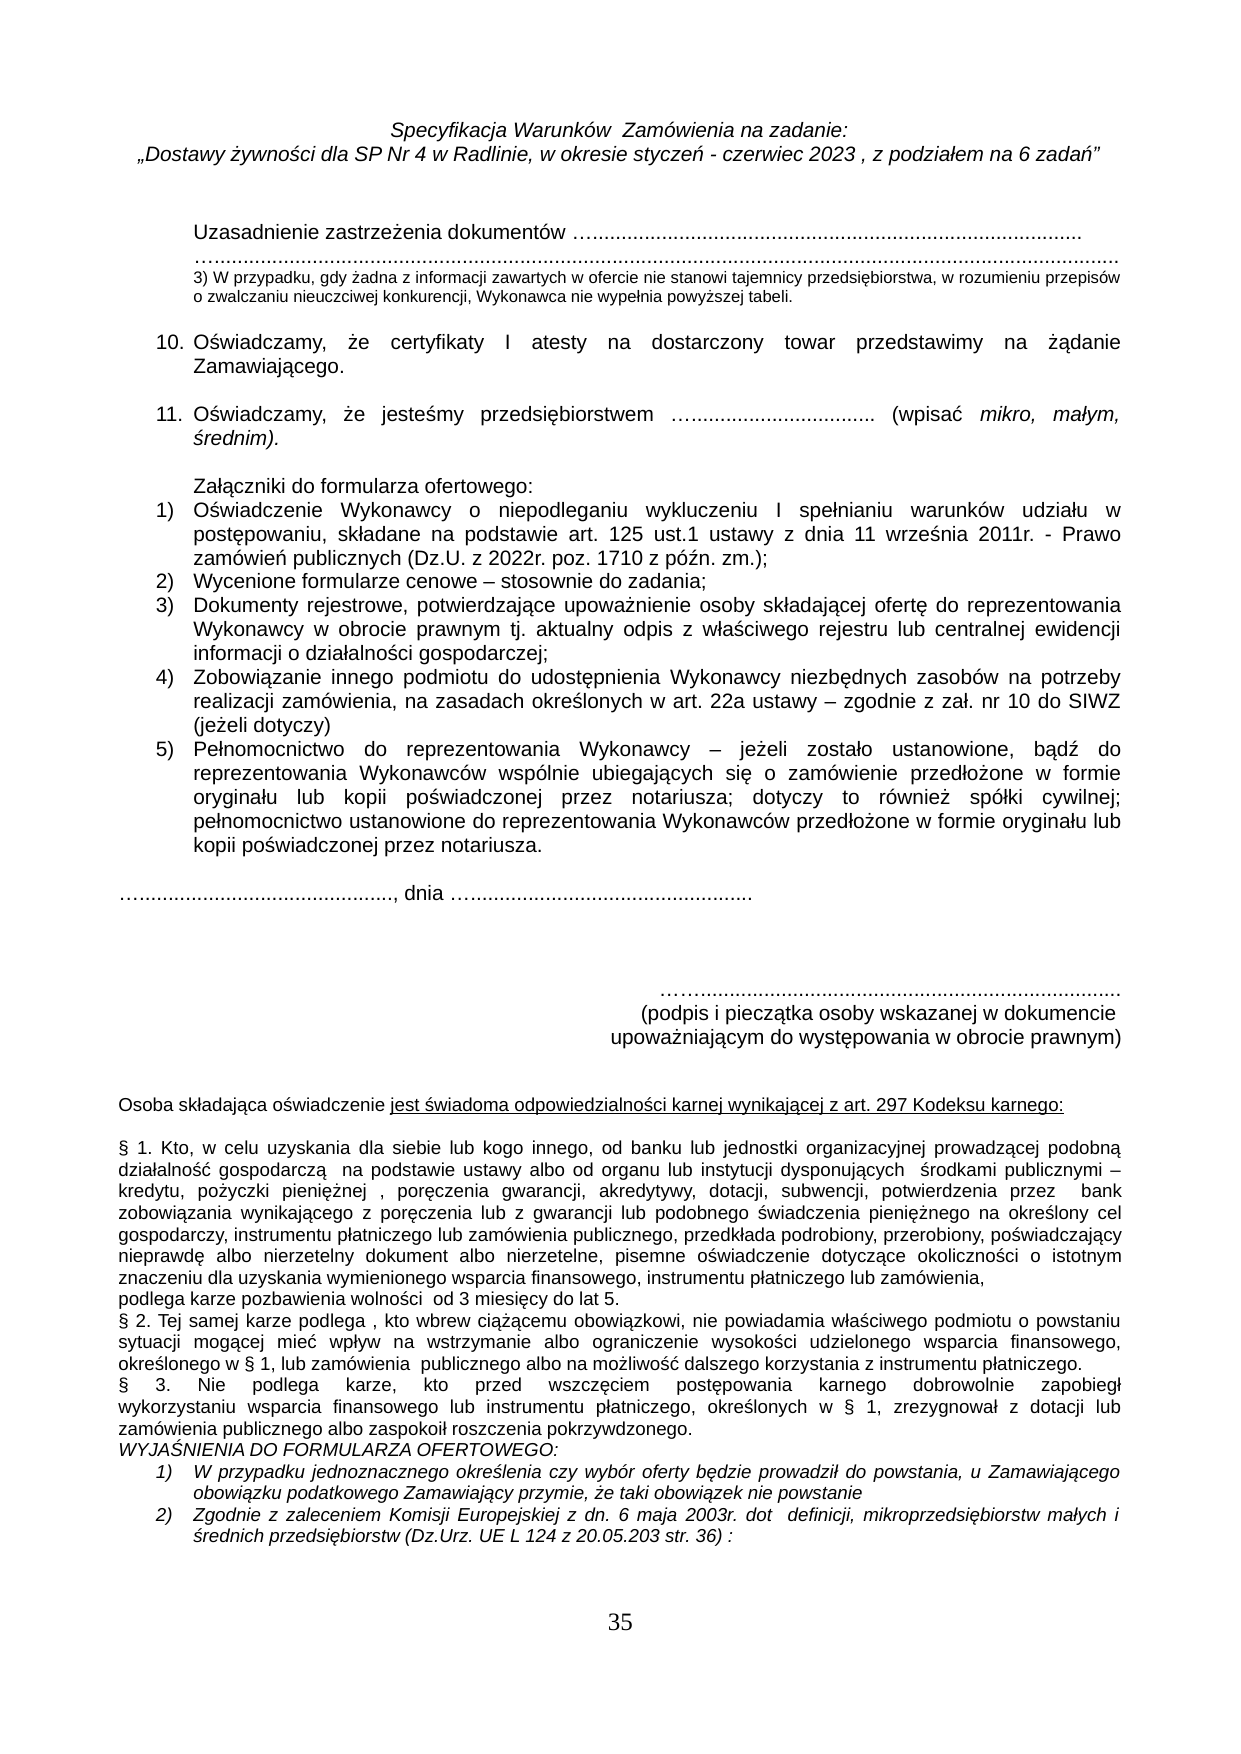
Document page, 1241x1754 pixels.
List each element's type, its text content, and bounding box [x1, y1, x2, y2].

text podlega karze pozbawienia wolności od 3 miesięcy do lat 5. [118, 1288, 1122, 1309]
list Zgodnie z zaleceniem Komisji Europejskiej z dn. 6 maja 2003r. dot definicji, mikroprzedsiębiorstw małych i średnich przedsiębiorstw (Dz.Urz. UE L 124 z 20.05.203 str. 36) : [156, 1504, 1122, 1547]
text …............................................, dnia …................................................. [118, 881, 1122, 905]
list Załączniki do formularza ofertowego: [156, 473, 1122, 497]
list Pełnomocnictwo do reprezentowania Wykonawcy – jeżeli zostało ustanowione, bądź do reprezentowania Wykonawców wspólnie ubiegających się o zamówienie przedłożone w formie oryginału lub kopii poświadczonej przez notariusza; dotyczy to również spółki cywilnej; pełnomocnictwo ustanowione do reprezentowania Wykonawców przedłożone w formie oryginału lub kopii poświadczonej przez notariusza. [156, 737, 1122, 857]
text § 2. Tej samej karze podlega , kto wbrew ciążącemu obowiązkowi, nie powiadamia właściwego podmiotu o powstaniu sytuacji mogącej mieć wpływ na wstrzymanie albo ograniczenie wysokości udzielonego wsparcia finansowego, określonego w § 1, lub zamówienia publicznego albo na możliwość dalszego korzystania z instrumentu płatniczego. [118, 1309, 1122, 1374]
list Oświadczenie Wykonawcy o niepodleganiu wykluczeniu I spełnianiu warunków udziału w postępowaniu, składane na podstawie art. 125 ust.1 ustawy z dnia 11 września 2011r. - Prawo zamówień publicznych (Dz.U. z 2022r. poz. 1710 z późn. zm.); [156, 497, 1122, 569]
text WYJAŚNIENIA DO FORMULARZA OFERTOWEGO: [118, 1439, 1122, 1461]
text upoważniającym do występowania w obrocie prawnym) [118, 1024, 1122, 1048]
list Zobowiązanie innego podmiotu do udostępnienia Wykonawcy niezbędnych zasobów na potrzeby realizacji zamówienia, na zasadach określonych w art. 22a ustawy – zgodnie z zał. nr 10 do SIWZ (jeżeli dotyczy) [156, 665, 1122, 737]
text Osoba składająca oświadczenie jest świadoma odpowiedzialności karnej wynikającej z art. 297 Kodeksu karnego: [118, 1094, 1122, 1116]
list Oświadczamy, że jesteśmy przedsiębiorstwem …................................ (wpisać mikro, małym, średnim). [156, 402, 1122, 449]
text (podpis i pieczątka osoby wskazanej w dokumencie [118, 1001, 1122, 1024]
text ……......................................................................... [118, 953, 1122, 1001]
list …............................................................................................................................................................. [156, 243, 1122, 267]
list Uzasadnienie zastrzeżenia dokumentów …..................................................................................... [156, 219, 1122, 243]
list Wycenione formularze cenowe – stosownie do zadania; [156, 569, 1122, 593]
list Oświadczamy, że certyfikaty I atesty na dostarczony towar przedstawimy na żądanie Zamawiającego. [156, 330, 1122, 378]
list Dokumenty rejestrowe, potwierdzające upoważnienie osoby składającej ofertę do reprezentowania Wykonawcy w obrocie prawnym tj. aktualny odpis z właściwego rejestru lub centralnej ewidencji informacji o działalności gospodarczej; [156, 593, 1122, 665]
list 3) W przypadku, gdy żadna z informacji zawartych w ofercie nie stanowi tajemnicy przedsiębiorstwa, w rozumieniu przepisów o zwalczaniu nieuczciwej konkurencji, Wykonawca nie wypełnia powyższej tabeli. [156, 267, 1122, 306]
text § 3. Nie podlega karze, kto przed wszczęciem postępowania karnego dobrowolnie zapobiegł wykorzystaniu wsparcia finansowego lub instrumentu płatniczego, określonych w § 1, zrezygnował z dotacji lub zamówienia publicznego albo zaspokoił roszczenia pokrzywdzonego. [118, 1374, 1122, 1439]
list W przypadku jednoznacznego określenia czy wybór oferty będzie prowadził do powstania, u Zamawiającego obowiązku podatkowego Zamawiający przymie, że taki obowiązek nie powstanie [156, 1461, 1122, 1504]
text § 1. Kto, w celu uzyskania dla siebie lub kogo innego, od banku lub jednostki organizacyjnej prowadzącej podobną działalność gospodarczą na podstawie ustawy albo od organu lub instytucji dysponujących środkami publicznymi – kredytu, pożyczki pieniężnej , poręczenia gwarancji, akredytywy, dotacji, subwencji, potwierdzenia przez bank zobowiązania wynikającego z poręczenia lub z gwarancji lub podobnego świadczenia pieniężnego na określony cel gospodarczy, instrumentu płatniczego lub zamówienia publicznego, przedkłada podrobiony, przerobiony, poświadczający nieprawdę albo nierzetelny dokument albo nierzetelne, pisemne oświadczenie dotyczące okoliczności o istotnym znaczeniu dla uzyskania wymienionego wsparcia finansowego, instrumentu płatniczego lub zamówienia, [118, 1137, 1122, 1288]
